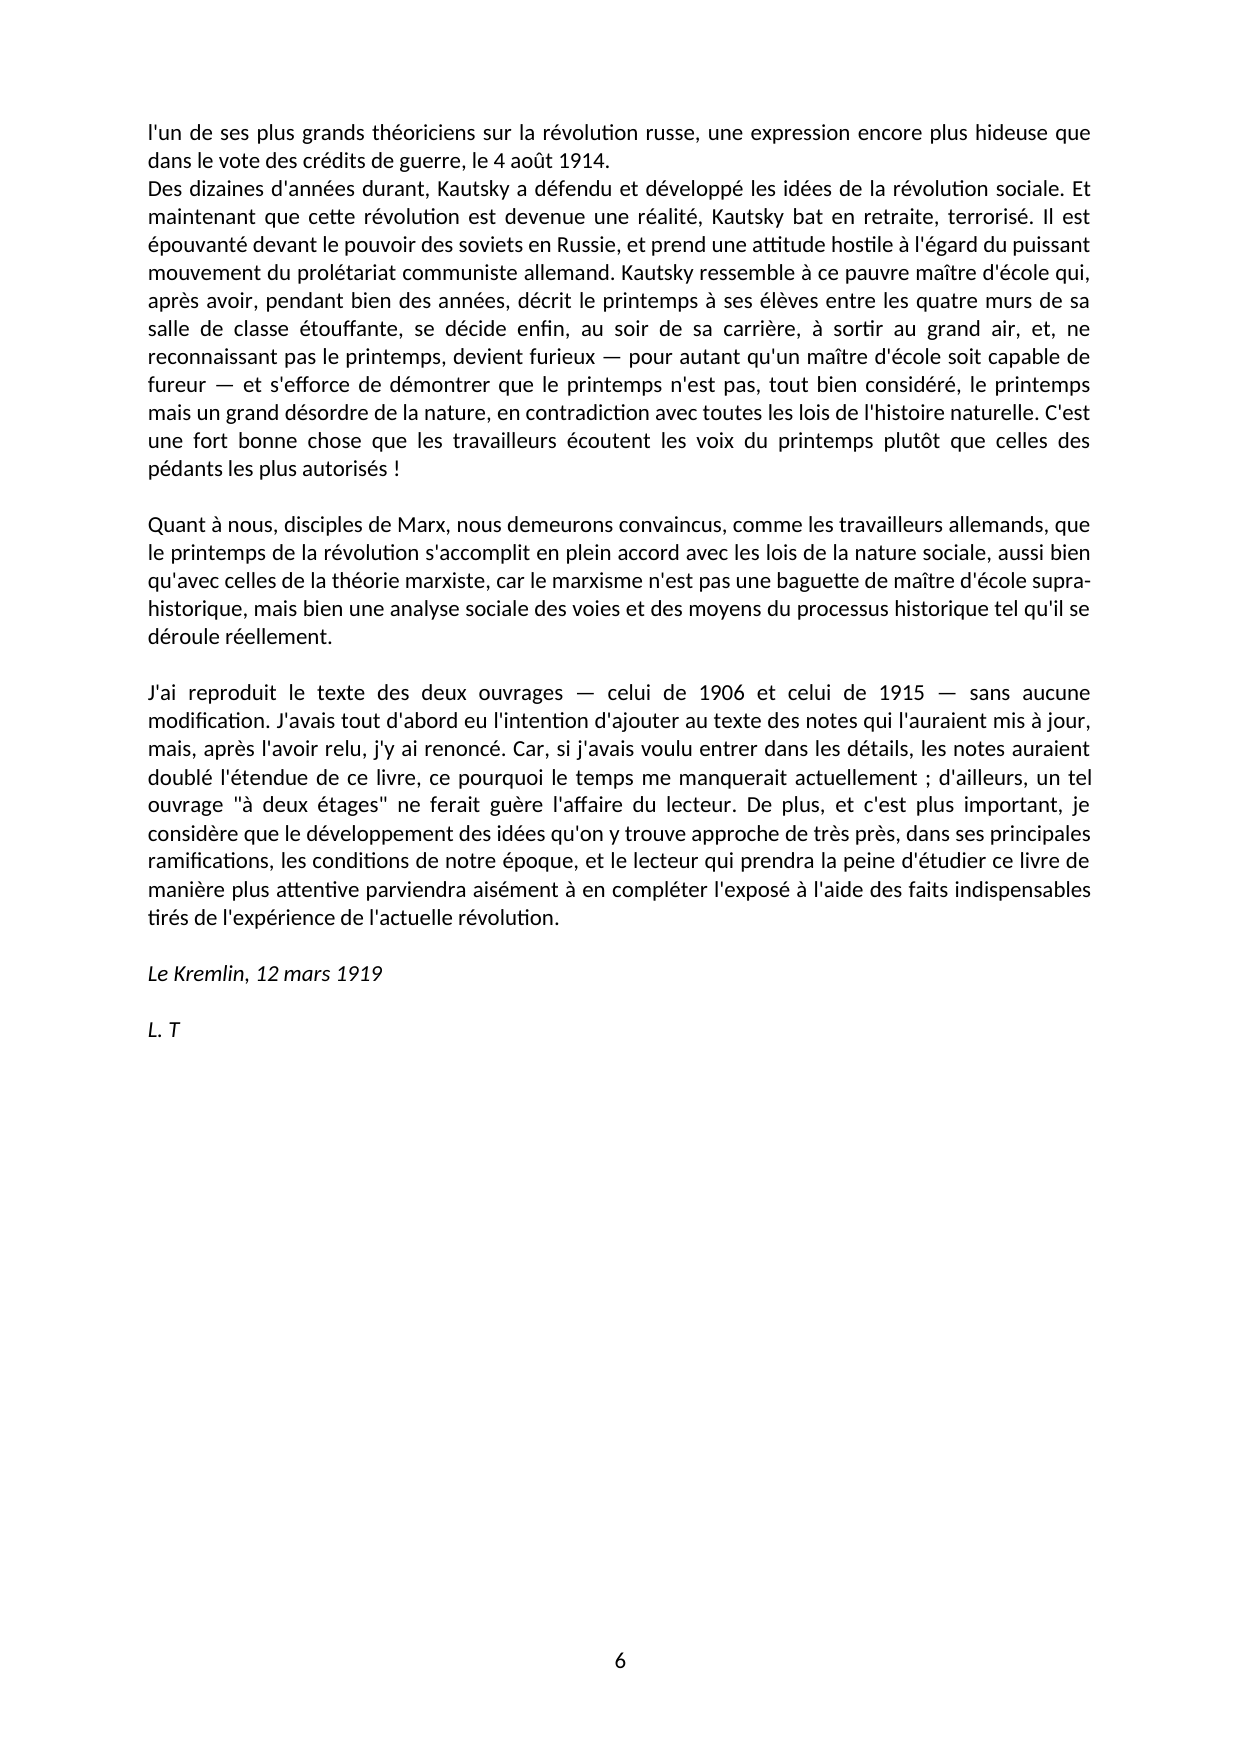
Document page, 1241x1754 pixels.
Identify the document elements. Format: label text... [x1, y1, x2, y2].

text Le Kremlin, 12 mars 1919 [148, 959, 1093, 987]
text L. T [148, 1015, 1093, 1043]
text Des dizaines d'années durant, Kautsky a défendu et développé les idées de la révolution sociale. Et maintenant que cette révolution est devenue une réalité, Kautsky bat en retraite, terrorisé. Il est épouvanté devant le pouvoir des soviets en Russie, et prend une attitude hostile à l'égard du puissant mouvement du prolétariat communiste allemand. Kautsky ressemble à ce pauvre maître d'école qui, après avoir, pendant bien des années, décrit le printemps à ses élèves entre les quatre murs de sa salle de classe étouffante, se décide enfin, au soir de sa carrière, à sortir au grand air, et, ne reconnaissant pas le printemps, devient furieux — pour autant qu'un maître d'école soit capable de fureur — et s'efforce de démontrer que le printemps n'est pas, tout bien considéré, le printemps mais un grand désordre de la nature, en contradiction avec toutes les lois de l'histoire naturelle. C'est une fort bonne chose que les travailleurs écoutent les voix du printemps plutôt que celles des pédants les plus autorisés ! [148, 174, 1093, 482]
text J'ai reproduit le texte des deux ouvrages — celui de 1906 et celui de 1915 — sans aucune modification. J'avais tout d'abord eu l'intention d'ajouter au texte des notes qui l'auraient mis à jour, mais, après l'avoir relu, j'y ai renoncé. Car, si j'avais voulu entrer dans les détails, les notes auraient doublé l'étendue de ce livre, ce pourquoi le temps me manquerait actuellement ; d'ailleurs, un tel ouvrage "à deux étages" ne ferait guère l'affaire du lecteur. De plus, et c'est plus important, je considère que le développement des idées qu'on y trouve approche de très près, dans ses principales ramifications, les conditions de notre époque, et le lecteur qui prendra la peine d'étudier ce livre de manière plus attentive parviendra aisément à en compléter l'exposé à l'aide des faits indispensables tirés de l'expérience de l'actuelle révolution. [148, 678, 1093, 931]
text l'un de ses plus grands théoriciens sur la révolution russe, une expression encore plus hideuse que dans le vote des crédits de guerre, le 4 août 1914. [148, 118, 1093, 174]
text Quant à nous, disciples de Marx, nous demeurons convaincus, comme les travailleurs allemands, que le printemps de la révolution s'accomplit en plein accord avec les lois de la nature sociale, aussi bien qu'avec celles de la théorie marxiste, car le marxisme n'est pas une baguette de maître d'école supra-historique, mais bien une analyse sociale des voies et des moyens du processus historique tel qu'il se déroule réellement. [148, 510, 1093, 651]
